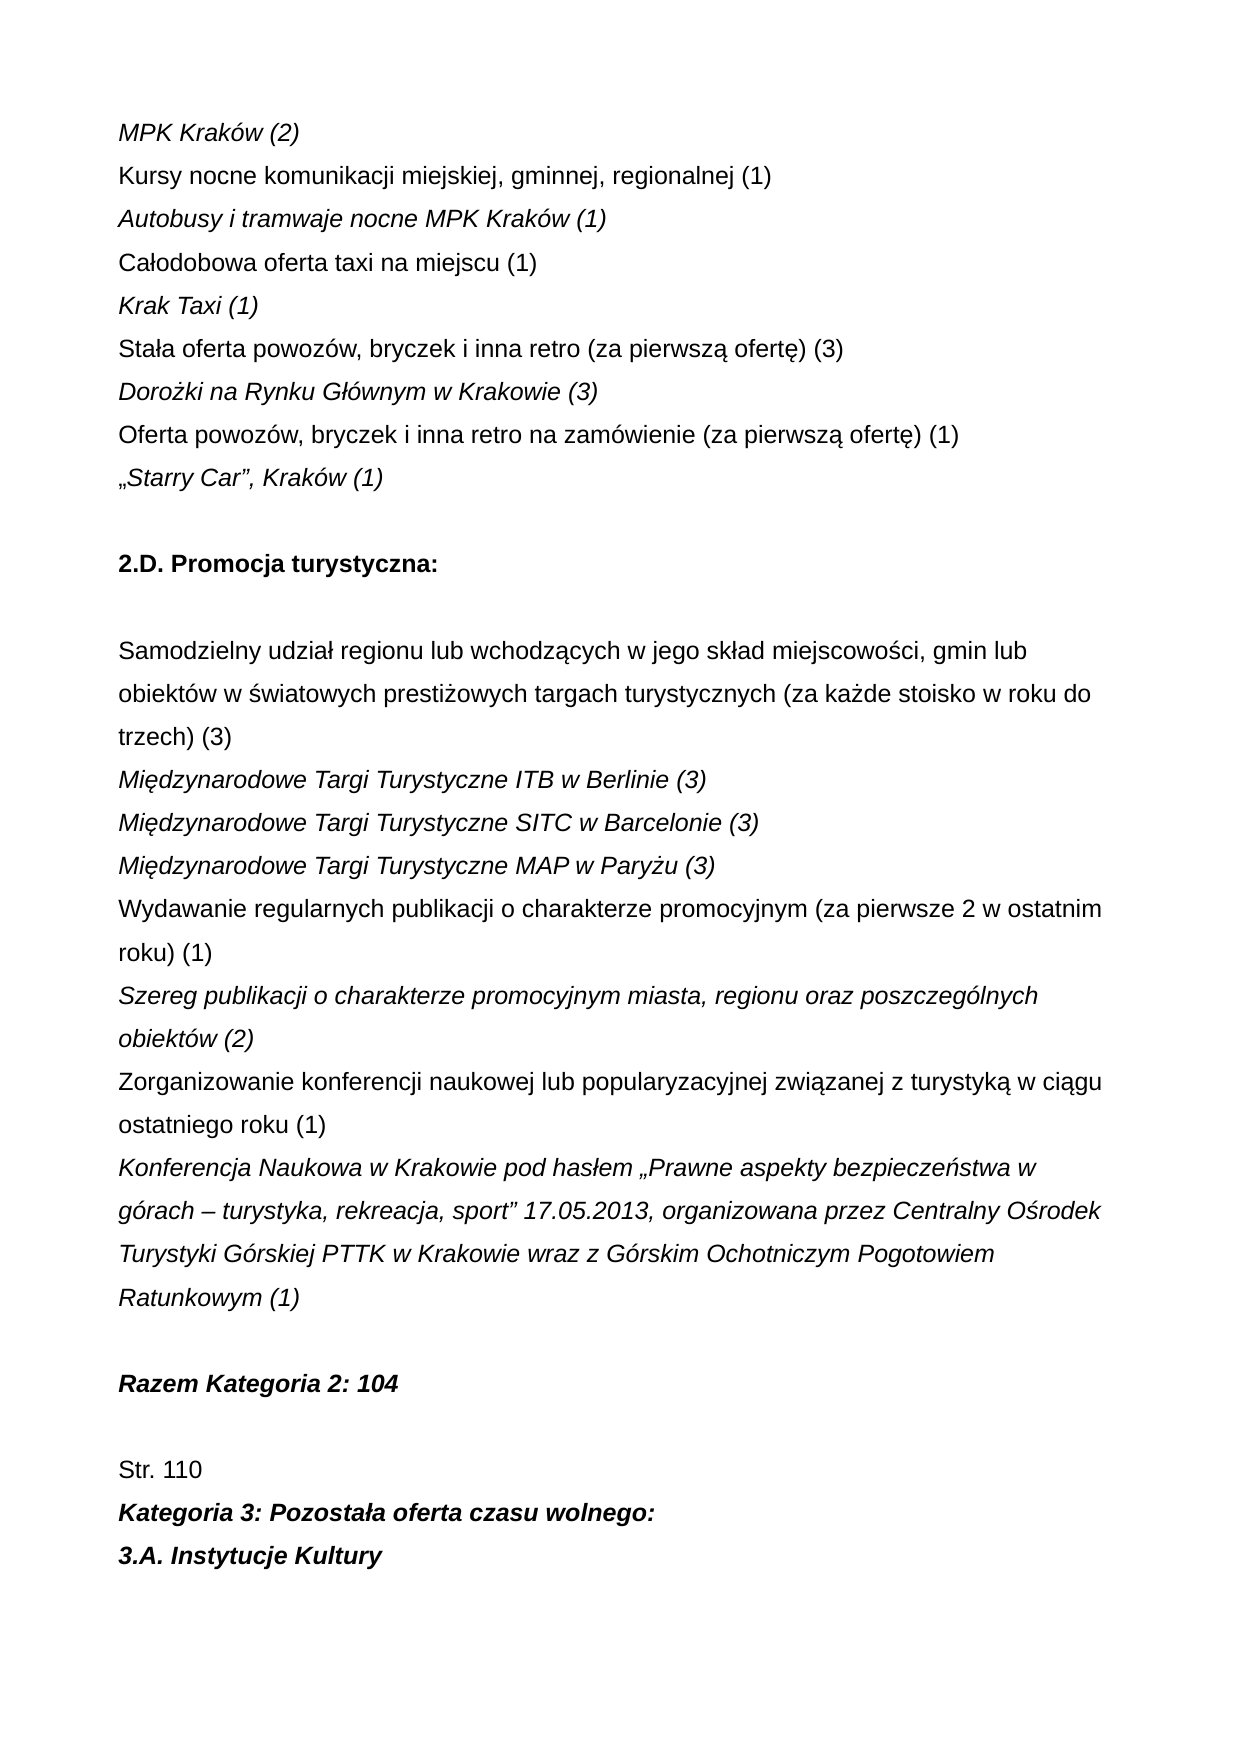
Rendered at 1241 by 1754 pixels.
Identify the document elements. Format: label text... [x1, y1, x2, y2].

text Całodobowa oferta taxi na miejscu (1) [118, 247, 1122, 276]
text MPK Kraków (2) [118, 118, 1122, 147]
text „Starry Car”, Kraków (1) [118, 463, 1122, 492]
subtitle 3.A. Instytucje Kultury [118, 1541, 1122, 1570]
text Razem Kategoria 2: 104 [118, 1369, 1122, 1397]
text Stała oferta powozów, bryczek i inna retro (za pierwszą ofertę) (3) [118, 334, 1122, 362]
text Str. 110 [118, 1455, 1122, 1484]
text Szereg publikacji o charakterze promocyjnym miasta, regionu oraz poszczególnych obiektów (2) [118, 981, 1122, 1052]
subtitle Kategoria 3: Pozostała oferta czasu wolnego: [118, 1498, 1122, 1527]
text Zorganizowanie konferencji naukowej lub popularyzacyjnej związanej z turystyką w ciągu ostatniego roku (1) [118, 1067, 1122, 1139]
text Kursy nocne komunikacji miejskiej, gminnej, regionalnej (1) [118, 161, 1122, 190]
text Konferencja Naukowa w Krakowie pod hasłem „Prawne aspekty bezpieczeństwa w górach – turystyka, rekreacja, sport” 17.05.2013, organizowana przez Centralny Ośrodek Turystyki Górskiej PTTK w Krakowie wraz z Górskim Ochotniczym Pogotowiem Ratunkowym (1) [118, 1153, 1122, 1311]
text Krak Taxi (1) [118, 291, 1122, 319]
text Samodzielny udział regionu lub wchodzących w jego skład miejscowości, gmin lub obiektów w światowych prestiżowych targach turystycznych (za każde stoisko w roku do trzech) (3) [118, 636, 1122, 751]
text Wydawanie regularnych publikacji o charakterze promocyjnym (za pierwsze 2 w ostatnim roku) (1) [118, 894, 1122, 966]
text Międzynarodowe Targi Turystyczne SITC w Barcelonie (3) [118, 808, 1122, 837]
text Dorożki na Rynku Głównym w Krakowie (3) [118, 377, 1122, 406]
text Międzynarodowe Targi Turystyczne ITB w Berlinie (3) [118, 765, 1122, 794]
subtitle 2.D. Promocja turystyczna: [118, 549, 1122, 578]
text Międzynarodowe Targi Turystyczne MAP w Paryżu (3) [118, 851, 1122, 880]
text Oferta powozów, bryczek i inna retro na zamówienie (za pierwszą ofertę) (1) [118, 420, 1122, 449]
text Autobusy i tramwaje nocne MPK Kraków (1) [118, 204, 1122, 233]
